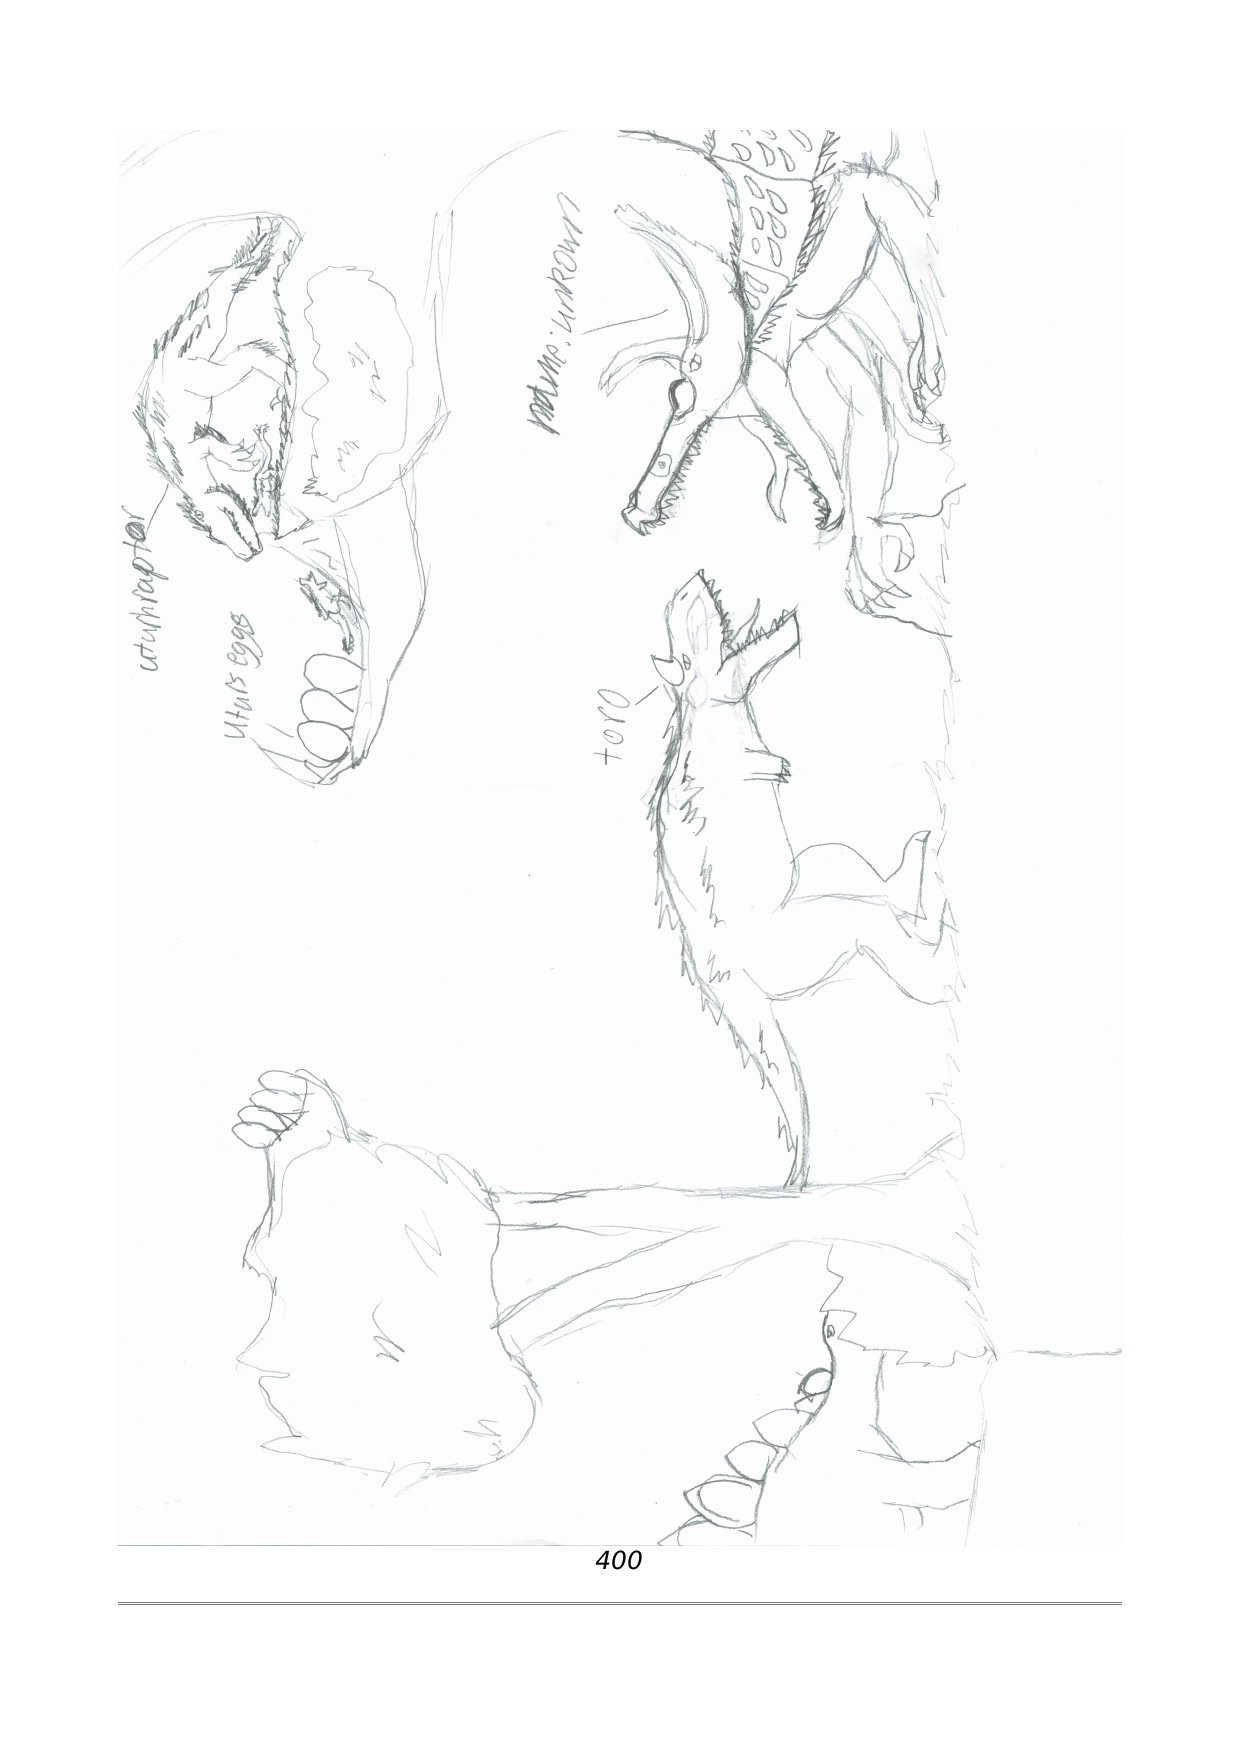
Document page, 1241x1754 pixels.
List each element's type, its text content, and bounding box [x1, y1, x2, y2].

text 400 [118, 1546, 1122, 1575]
